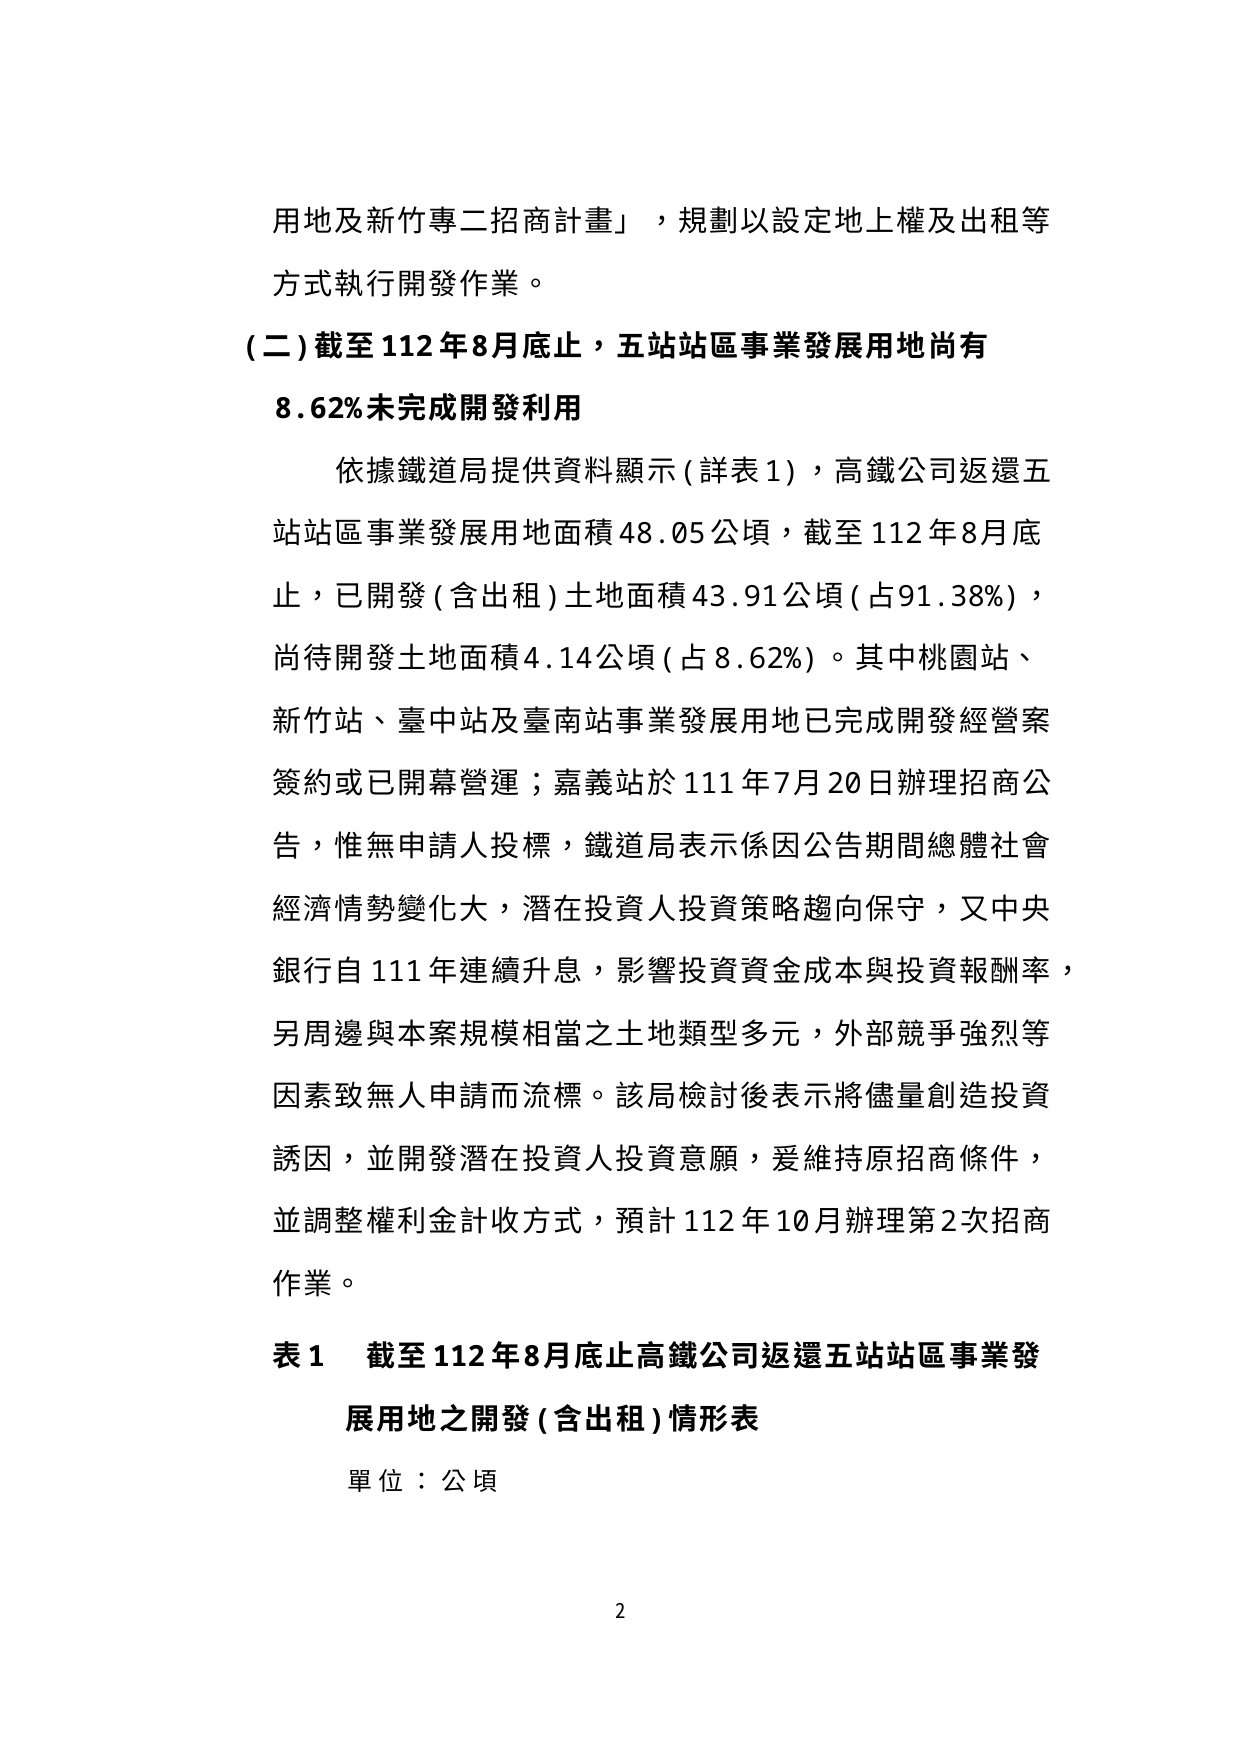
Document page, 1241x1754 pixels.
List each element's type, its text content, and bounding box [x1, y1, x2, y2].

text 表1 截至112年8月底止高鐵公司返還五站站區事業發展用地之開發(含出租)情形表 單位：公頃 [263, 1313, 1063, 1500]
text 用地及新竹專二招商計畫」，規劃以設定地上權及出租等方式執行開發作業。 [266, 177, 1063, 302]
text (二)截至112年8月底止，五站站區事業發展用地尚有8.62%未完成開發利用 [236, 302, 1063, 427]
text 依據鐵道局提供資料顯示(詳表1)，高鐵公司返還五站站區事業發展用地面積48.05公頃，截至112年8月底止，已開發(含出租)土地面積43.91公頃(占91.38%)，尚待開發土地面積4.14公頃(占8.62%)。其中桃園站、新竹站、臺中站及臺南站事業發展用地已完成開發經營案簽約或已開幕營運；嘉義站於111年7月20日辦理招商公告，惟無申請人投標，鐵道局表示係因公告期間總體社會經濟情勢變化大，潛在投資人投資策略趨向保守，又中央銀行自111年連續升息，影響投資資金成本與投資報酬率，另周邊與本案規模相當之土地類型多元，外部競爭強烈等因素致無人申請而流標。該局檢討後表示將儘量創造投資誘因，並開發潛在投資人投資意願，爰維持原招商條件，並調整權利金計收方式，預計112年10月辦理第2次招商作業。 [266, 427, 1063, 1302]
